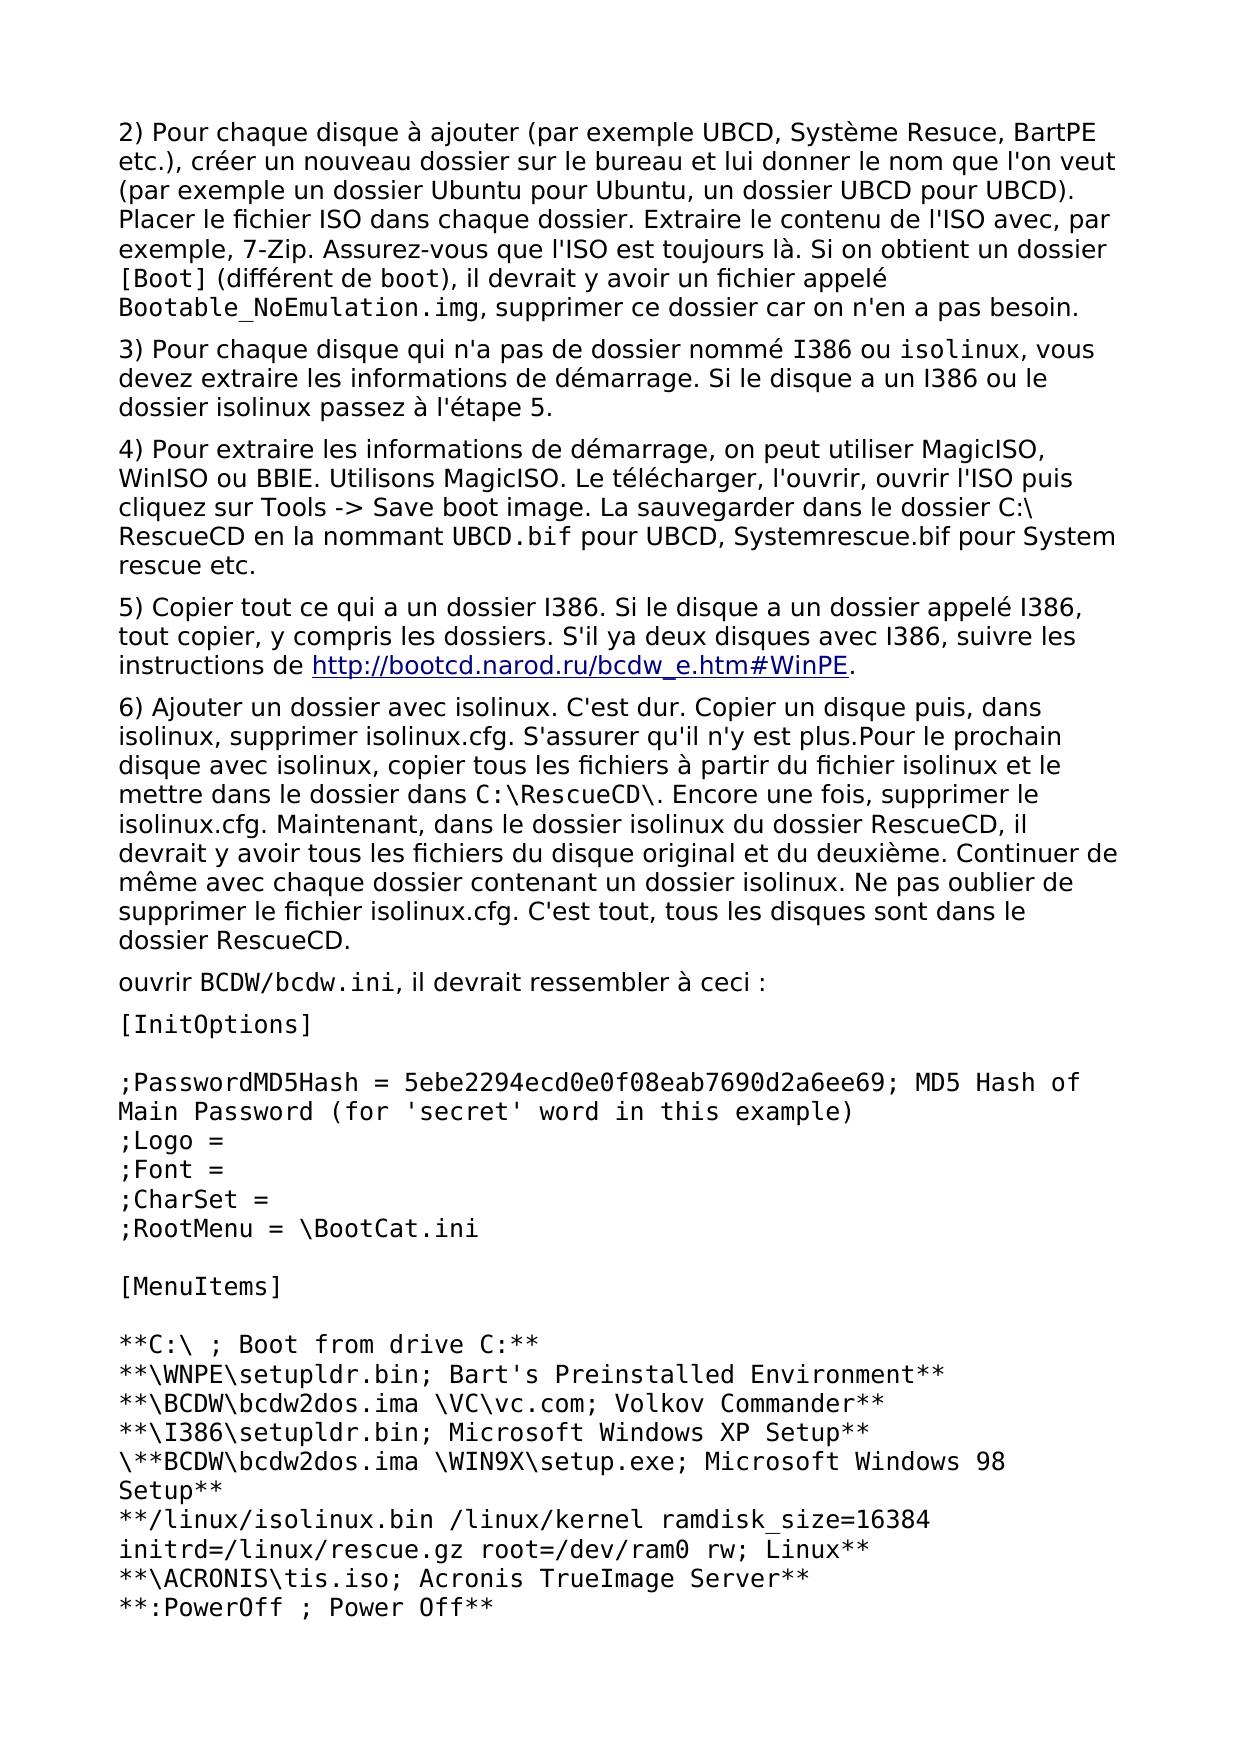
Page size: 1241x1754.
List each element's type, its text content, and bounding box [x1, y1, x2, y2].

text ouvrir BCDW/bcdw.ini, il devrait ressembler à ceci : [118, 968, 1122, 997]
text 6) Ajouter un dossier avec isolinux. C'est dur. Copier un disque puis, dans isolinux, supprimer isolinux.cfg. S'assurer qu'il n'y est plus.Pour le prochain disque avec isolinux, copier tous les fichiers à partir du fichier isolinux et le mettre dans le dossier dans C:\RescueCD\. Encore une fois, supprimer le isolinux.cfg. Maintenant, dans le dossier isolinux du dossier RescueCD, il devrait y avoir tous les fichiers du disque original et du deuxième. Continuer de même avec chaque dossier contenant un dossier isolinux. Ne pas oublier de supprimer le fichier isolinux.cfg. C'est tout, tous les disques sont dans le dossier RescueCD. [118, 693, 1122, 956]
text 3) Pour chaque disque qui n'a pas de dossier nommé I386 ou isolinux, vous devez extraire les informations de démarrage. Si le disque a un I386 ou le dossier isolinux passez à l'étape 5. [118, 335, 1122, 422]
text 5) Copier tout ce qui a un dossier I386. Si le disque a un dossier appelé I386, tout copier, y compris les dossiers. S'il ya deux disques avec I386, suivre les instructions de http://bootcd.narod.ru/bcdw_e.htm#WinPE. [118, 593, 1122, 681]
text 2) Pour chaque disque à ajouter (par exemple UBCD, Système Resuce, BartPE etc.), créer un nouveau dossier sur le bureau et lui donner le nom que l'on veut (par exemple un dossier Ubuntu pour Ubuntu, un dossier UBCD pour UBCD). Placer le fichier ISO dans chaque dossier. Extraire le contenu de l'ISO avec, par exemple, 7-Zip. Assurez-vous que l'ISO est toujours là. Si on obtient un dossier [Boot] (différent de boot), il devrait y avoir un fichier appelé Bootable_NoEmulation.img, supprimer ce dossier car on n'en a pas besoin. [118, 118, 1122, 322]
text 4) Pour extraire les informations de démarrage, on peut utiliser MagicISO, WinISO ou BBIE. Utilisons MagicISO. Le télécharger, l'ouvrir, ouvrir l'ISO puis cliquez sur Tools -> Save boot image. La sauvegarder dans le dossier C:\RescueCD en la nommant UBCD.bif pour UBCD, Systemrescue.bif pour System rescue etc. [118, 435, 1122, 581]
text [InitOptions] ;PasswordMD5Hash = 5ebe2294ecd0e0f08eab7690d2a6ee69; MD5 Hash of Main Password (for 'secret' word in this example) ;Logo = ;Font = ;CharSet = ;RootMenu = \BootCat.ini [MenuItems] **C:\ ; Boot from drive C:** **\WNPE\setupldr.bin; Bart's Preinstalled Environment** **\BCDW\bcdw2dos.ima \VC\vc.com; Volkov Commander** **\I386\setupldr.bin; Microsoft Windows XP Setup** \**BCDW\bcdw2dos.ima \WIN9X\setup.exe; Microsoft Windows 98 Setup** **/linux/isolinux.bin /linux/kernel ramdisk_size=16384 initrd=/linux/rescue.gz root=/dev/ram0 rw; Linux** **\ACRONIS\tis.iso; Acronis TrueImage Server** **:PowerOff ; Power Off** [118, 1010, 1122, 1622]
